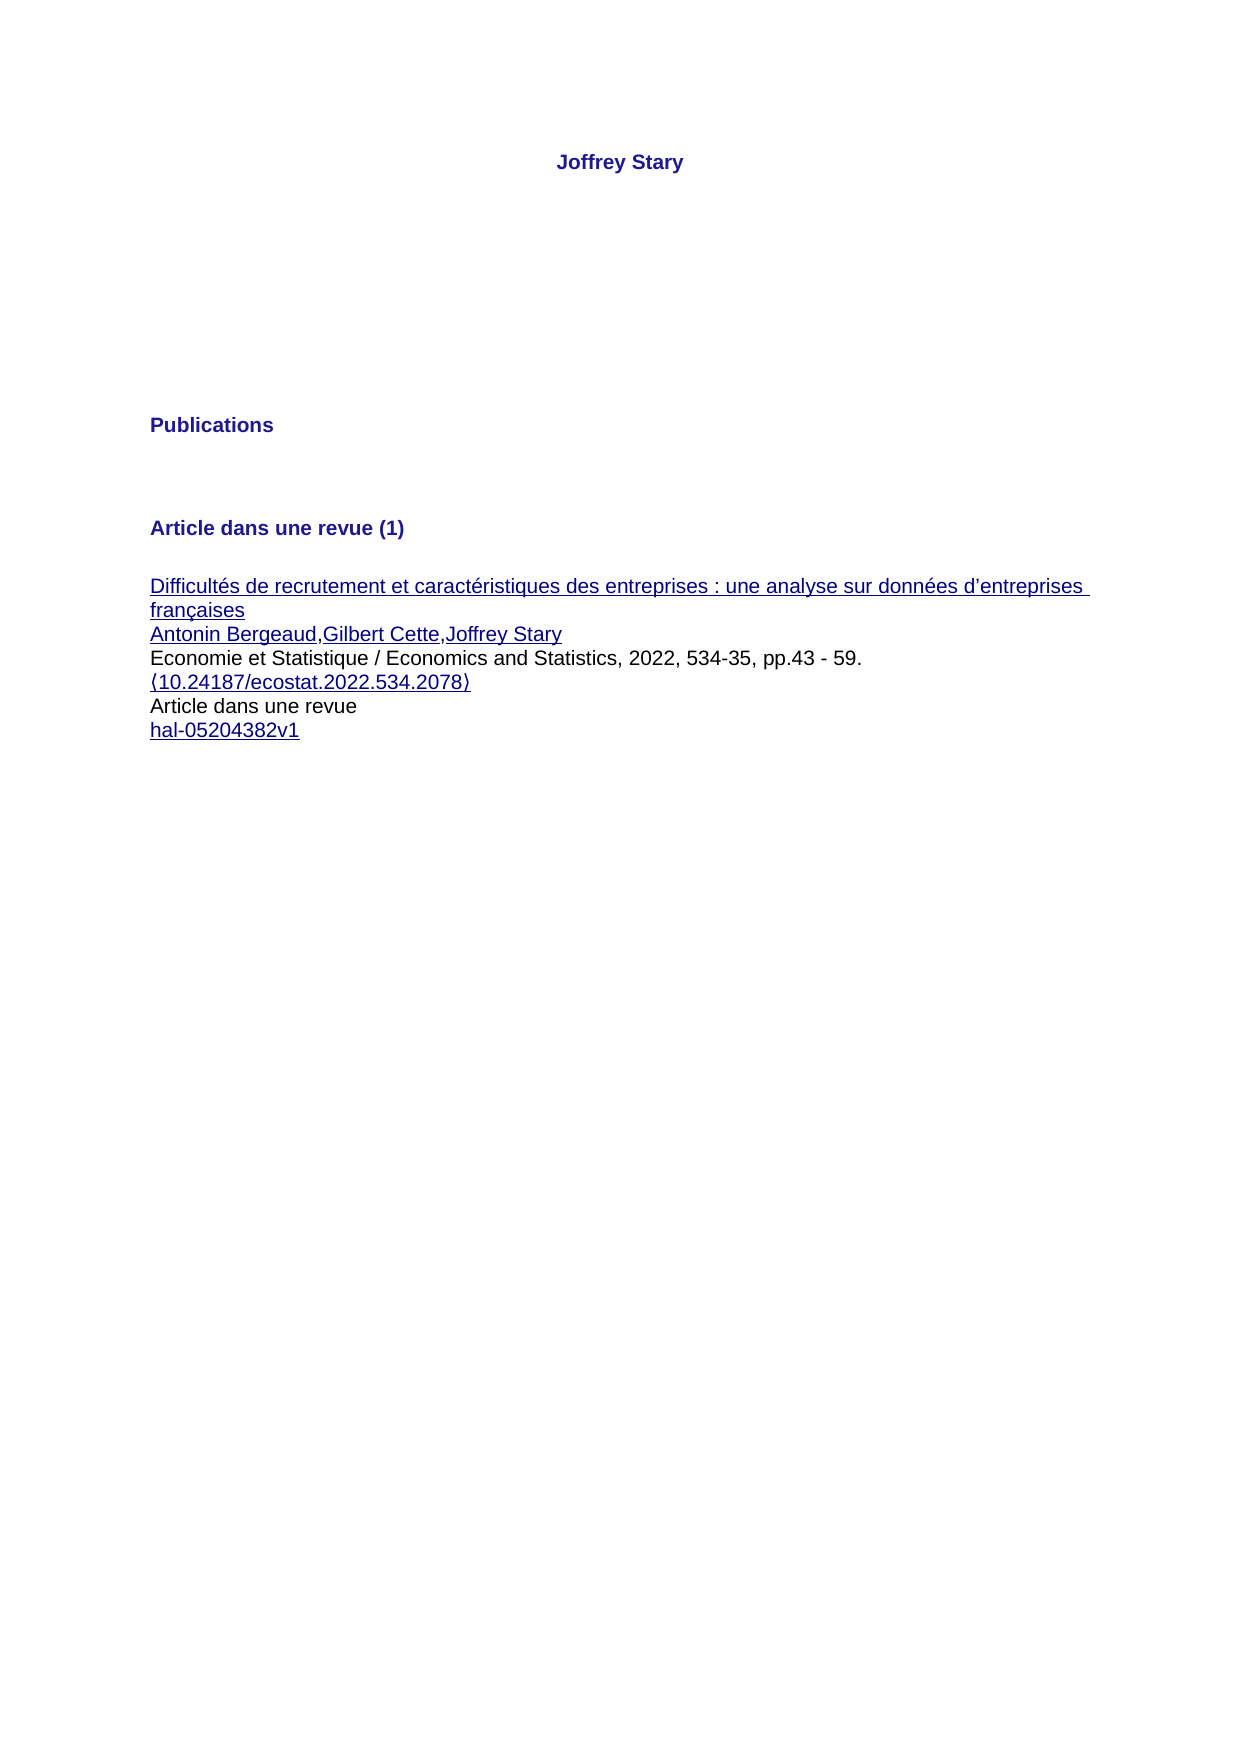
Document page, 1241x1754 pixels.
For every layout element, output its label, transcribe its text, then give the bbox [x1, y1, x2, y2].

table_header Difficultés de recrutement et caractéristiques des entreprises : une analyse sur données d’entreprises [150, 574, 1090, 595]
table_header françaises Antonin Bergeaud,Gilbert Cette,Joffrey Stary Economie et Statistique / Economics and Statistics, 2022, 534-35, pp.43 - 59. ⟨10.24187/ecostat.2022.534.2078⟩ Article dans une revue hal-05204382v1 [150, 596, 1090, 742]
subtitle Article dans une revue (1) [150, 516, 1090, 539]
subtitle Joffrey Stary [150, 150, 1090, 174]
subtitle Publications [150, 412, 1090, 436]
